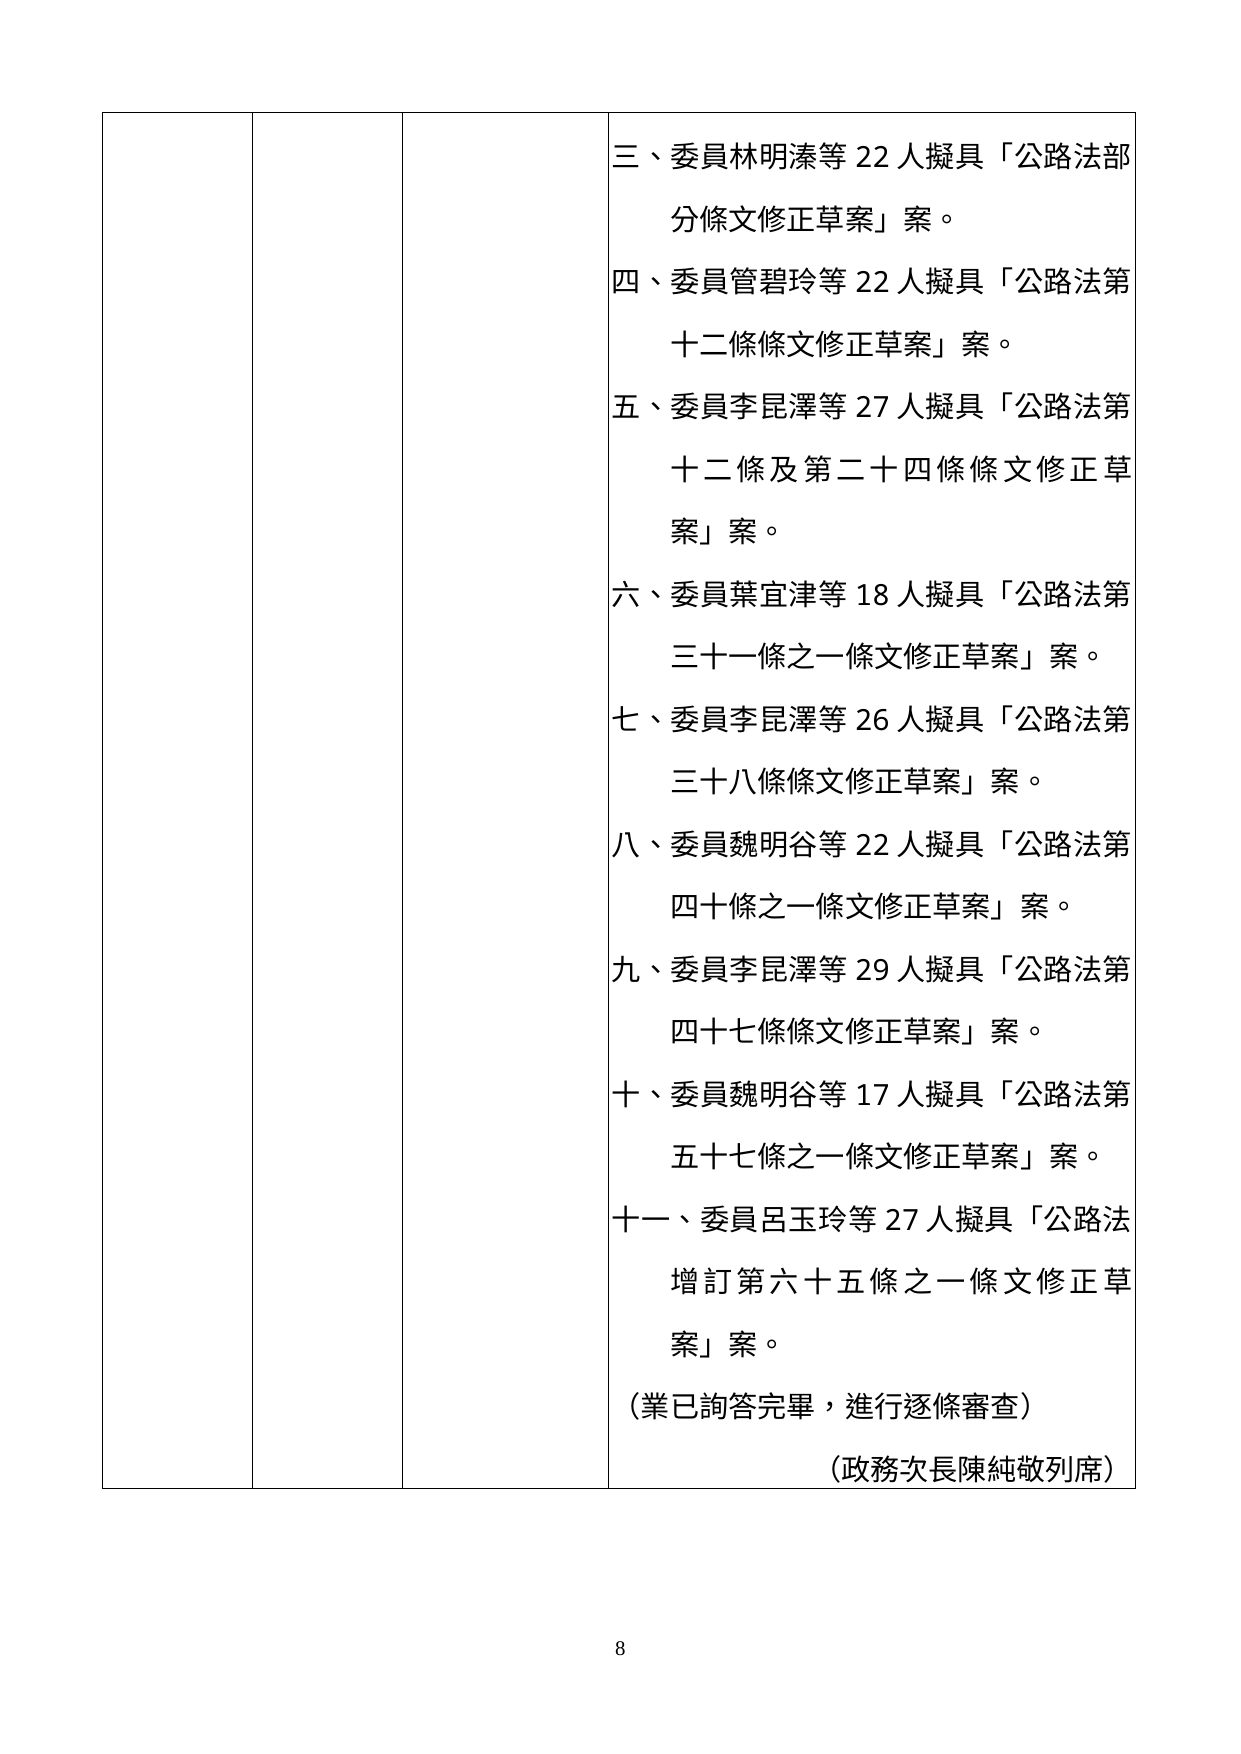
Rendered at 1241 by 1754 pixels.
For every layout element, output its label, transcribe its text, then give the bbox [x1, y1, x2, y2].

table_cell [253, 113, 402, 1488]
table_cell [403, 113, 608, 1488]
table_cell [103, 113, 252, 1488]
table_cell 三、委員林明溱等22人擬具「公路法部分條文修正草案」案。 四、委員管碧玲等22人擬具「公路法第十二條條文修正草案」案。 五、委員李昆澤等27人擬具「公路法第十二條及第二十四條條文修正草案」案。 六、委員葉宜津等18人擬具「公路法第三十一條之一條文修正草案」案。 七、委員李昆澤等26人擬具「公路法第三十八條條文修正草案」案。 八、委員魏明谷等22人擬具「公路法第四十條之一條文修正草案」案。 九、委員李昆澤等29人擬具「公路法第四十七條條文修正草案」案。 十、委員魏明谷等17人擬具「公路法第五十七條之一條文修正草案」案。 十一、委員呂玉玲等27人擬具「公路法增訂第六十五條之一條文修正草案」案。 （業已詢答完畢，進行逐條審查） （政務次長陳純敬列席） [609, 113, 1135, 1488]
